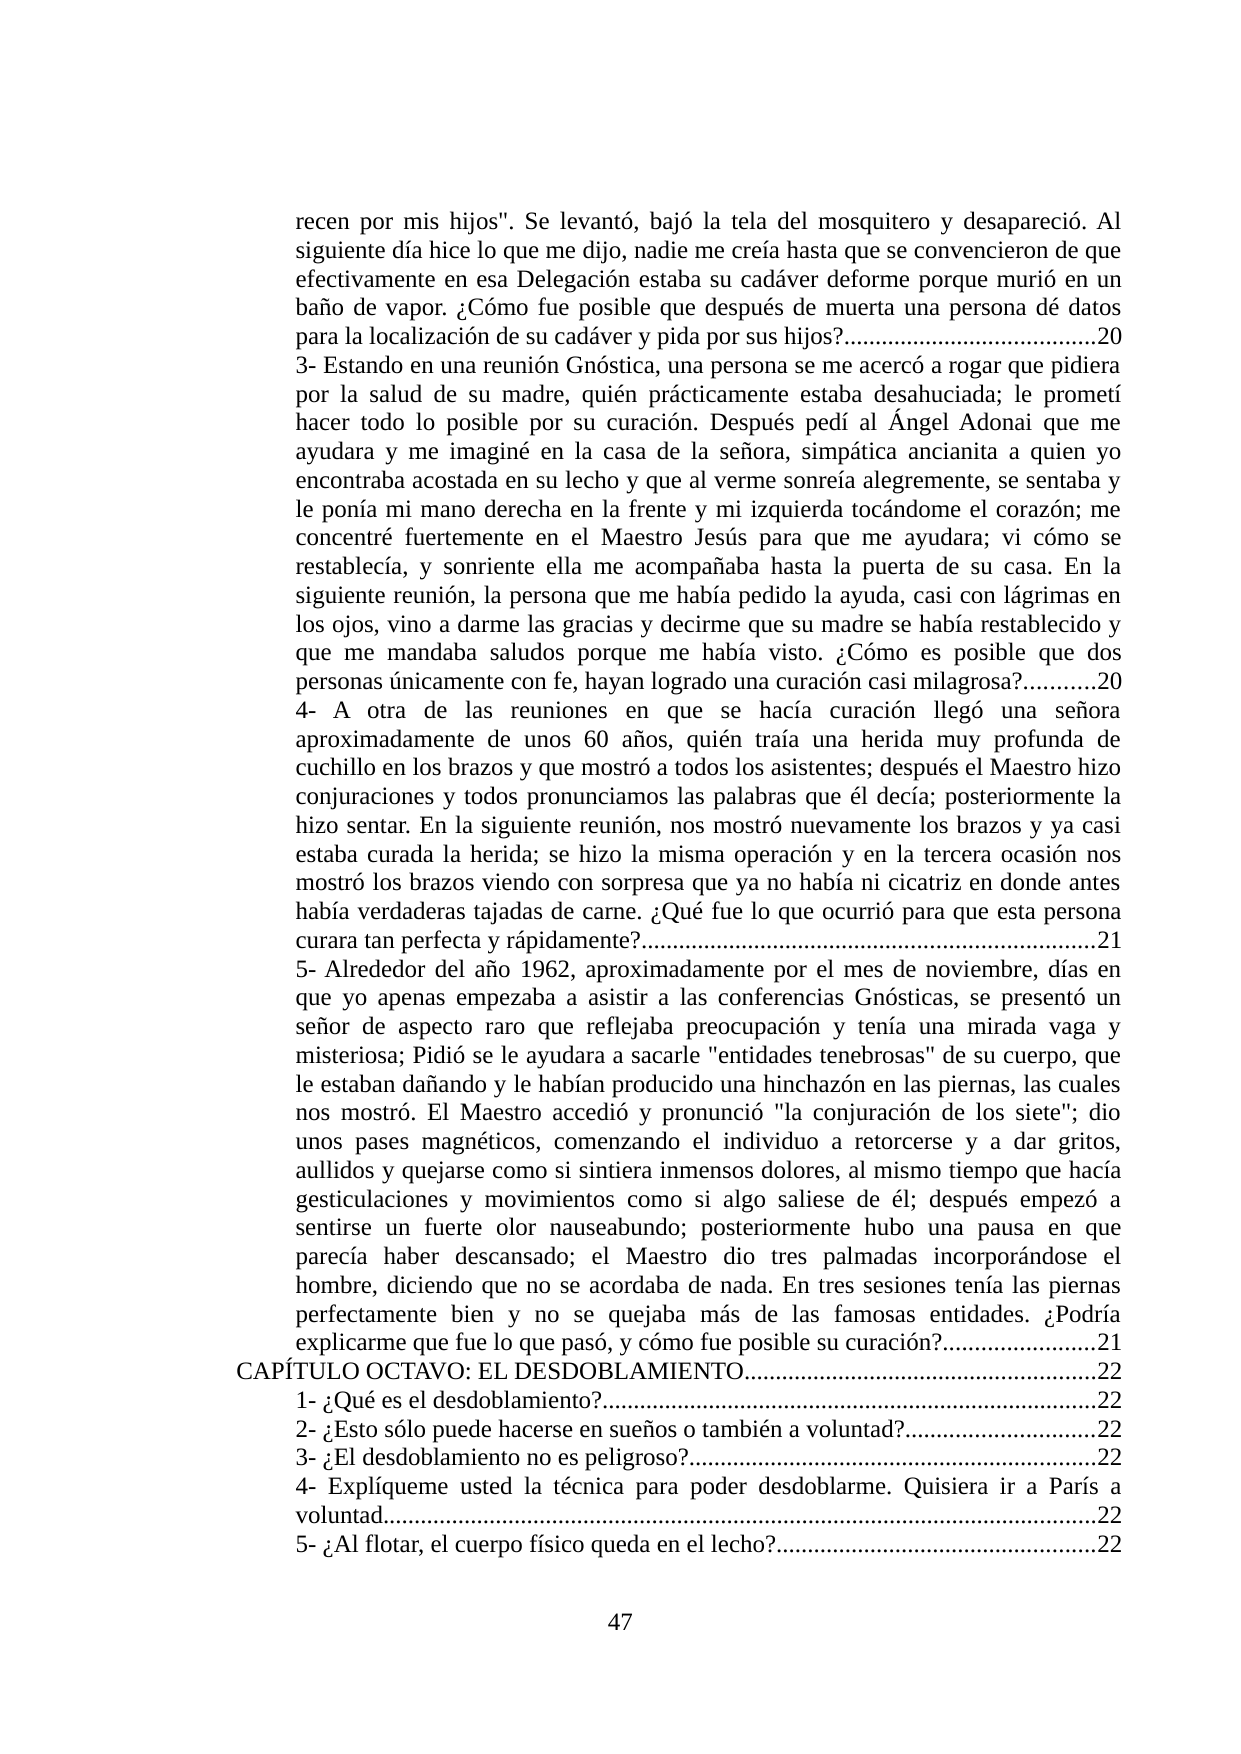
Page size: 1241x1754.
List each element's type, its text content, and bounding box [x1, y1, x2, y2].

text 4- A otra de las reuniones en que se hacía curación llegó una señora aproximadamente de unos 60 años, quién traía una herida muy profunda de cuchillo en los brazos y que mostró a todos los asistentes; después el Maestro hizo conjuraciones y todos pronunciamos las palabras que él decía; posteriormente la hizo sentar. En la siguiente reunión, nos mostró nuevamente los brazos y ya casi estaba curada la herida; se hizo la misma operación y en la tercera ocasión nos mostró los brazos viendo con sorpresa que ya no había ni cicatriz en donde antes había verdaderas tajadas de carne. ¿Qué fue lo que ocurrió para que esta persona curara tan perfecta y rápidamente? 21 [295, 695, 1122, 954]
text 4- Explíqueme usted la técnica para poder desdoblarme. Quisiera ir a París a voluntad. 22 [295, 1471, 1122, 1529]
text 2- En el año de 1958, después de regresar de una función de cine, me encontré con la novedad de que en la casa estaba toda la familia preocupadísima por la desaparición de una tía que había salido desde temprano a la calle dejando a sus niños solos en la casa (cuatro, de 3 a 6 años), los cuales estaban llorando de miedo y hambre. Los familiares habían ido a varias partes a buscarla y todo había sido inútil; entonces se organizaron para irla a buscar y preguntar por ella; a mí me tocó quedarme en la casa. Cerca de las tres de la mañana, desperté sobresaltado y vi la pieza totalmente obscura, pero de pronto se empezó a iluminar una figura ovalada en el centro de la habitación, se dirigió a la cama, llego hasta el borde y levantó la tela del mosquitero; sentí como que se sentó un cuerpo a orilla de la cama y tomó totalmente la figura de mi tía a quien andaban buscando, diciéndome en voz alta lo siguiente: "Hijito no te asustes; soy tu tía y te vengo a avisar que ya estoy muerta y quiero que les avises dónde pueden encontrar mi cadáver; localiza a tu tío y dile que me busquen en la Delegación "X", te pido mucho que cuiden y recen por mis hijos". Se levantó, bajó la tela del mosquitero y desapareció. Al siguiente día hice lo que me dijo, nadie me creía hasta que se convencieron de que efectivamente en esa Delegación estaba su cadáver deforme porque murió en un baño de vapor. ¿Cómo fue posible que después de muerta una persona dé datos para la localización de su cadáver y pida por sus hijos? 20 [295, 206, 1122, 350]
text 5- Alrededor del año 1962, aproximadamente por el mes de noviembre, días en que yo apenas empezaba a asistir a las conferencias Gnósticas, se presentó un señor de aspecto raro que reflejaba preocupación y tenía una mirada vaga y misteriosa; Pidió se le ayudara a sacarle "entidades tenebrosas" de su cuerpo, que le estaban dañando y le habían producido una hinchazón en las piernas, las cuales nos mostró. El Maestro accedió y pronunció "la conjuración de los siete"; dio unos pases magnéticos, comenzando el individuo a retorcerse y a dar gritos, aullidos y quejarse como si sintiera inmensos dolores, al mismo tiempo que hacía gesticulaciones y movimientos como si algo saliese de él; después empezó a sentirse un fuerte olor nauseabundo; posteriormente hubo una pausa en que parecía haber descansado; el Maestro dio tres palmadas incorporándose el hombre, diciendo que no se acordaba de nada. En tres sesiones tenía las piernas perfectamente bien y no se quejaba más de las famosas entidades. ¿Podría explicarme que fue lo que pasó, y cómo fue posible su curación? 21 [295, 954, 1122, 1356]
text 2- ¿Esto sólo puede hacerse en sueños o también a voluntad? 22 [295, 1414, 1122, 1442]
text 3- ¿El desdoblamiento no es peligroso? 22 [295, 1442, 1122, 1471]
text CAPÍTULO OCTAVO: EL DESDOBLAMIENTO 22 [236, 1356, 1122, 1385]
text 5- ¿Al flotar, el cuerpo físico queda en el lecho? 22 [295, 1529, 1122, 1557]
text 3- Estando en una reunión Gnóstica, una persona se me acercó a rogar que pidiera por la salud de su madre, quién prácticamente estaba desahuciada; le prometí hacer todo lo posible por su curación. Después pedí al Ángel Adonai que me ayudara y me imaginé en la casa de la señora, simpática ancianita a quien yo encontraba acostada en su lecho y que al verme sonreía alegremente, se sentaba y le ponía mi mano derecha en la frente y mi izquierda tocándome el corazón; me concentré fuertemente en el Maestro Jesús para que me ayudara; vi cómo se restablecía, y sonriente ella me acompañaba hasta la puerta de su casa. En la siguiente reunión, la persona que me había pedido la ayuda, casi con lágrimas en los ojos, vino a darme las gracias y decirme que su madre se había restablecido y que me mandaba saludos porque me había visto. ¿Cómo es posible que dos personas únicamente con fe, hayan logrado una curación casi milagrosa? 20 [295, 350, 1122, 695]
text 1- ¿Qué es el desdoblamiento? 22 [295, 1385, 1122, 1414]
